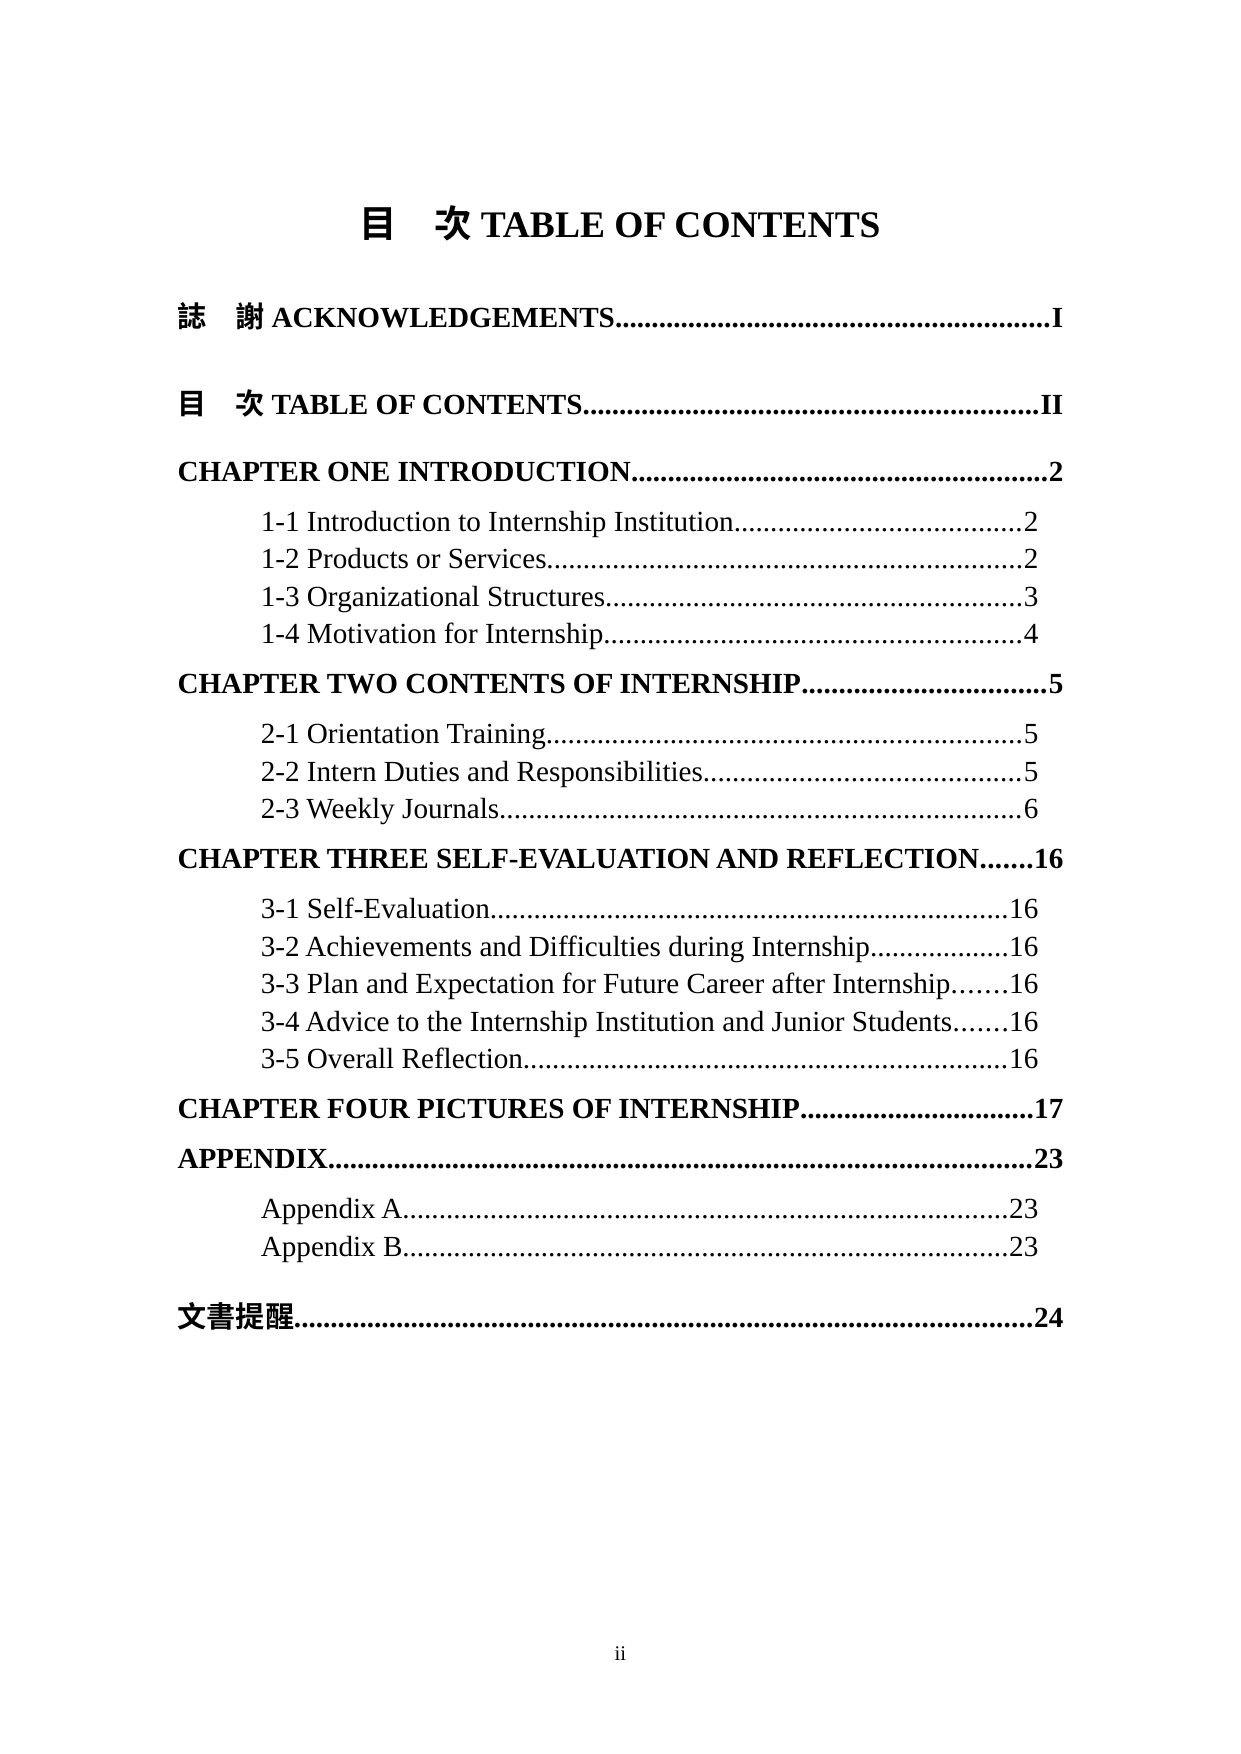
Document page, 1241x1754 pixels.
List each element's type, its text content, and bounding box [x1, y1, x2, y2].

text 3-3 Plan and Expectation for Future Career after Internship 16 [202, 964, 1038, 1002]
text 2-1 Orientation Training 5 [202, 714, 1038, 752]
text 2-3 Weekly Journals 6 [202, 789, 1038, 827]
text 3-1 Self-Evaluation 16 [202, 889, 1038, 927]
text CHAPTER ONE INTRODUCTION 2 [177, 452, 1063, 489]
text 文書提醒 24 [177, 1277, 1063, 1352]
text 1-3 Organizational Structures 3 [202, 577, 1038, 614]
text CHAPTER FOUR PICTURES OF INTERNSHIP 17 [177, 1089, 1063, 1127]
text 2-2 Intern Duties and Responsibilities 5 [202, 752, 1038, 789]
text 1-2 Products or Services 2 [202, 539, 1038, 577]
text 3-4 Advice to the Internship Institution and Junior Students 16 [202, 1002, 1038, 1039]
text 1-4 Motivation for Internship 4 [202, 614, 1038, 652]
text 3-5 Overall Reflection 16 [202, 1039, 1038, 1077]
text 3-2 Achievements and Difficulties during Internship 16 [202, 927, 1038, 964]
text Appendix B 23 [202, 1227, 1038, 1264]
text APPENDIX 23 [177, 1139, 1063, 1177]
text 目 次 TABLE OF CONTENTS ii [177, 364, 1063, 439]
text CHAPTER THREE SELF-EVALUATION AND REFLECTION 16 [177, 839, 1063, 877]
text 誌 謝 ACKNOWLEDGEMENTS i [177, 277, 1063, 352]
title 目 次 TABLE OF CONTENTS [177, 183, 1063, 258]
text CHAPTER TWO CONTENTS OF INTERNSHIP 5 [177, 664, 1063, 702]
text Appendix A 23 [202, 1189, 1038, 1227]
text 1-1 Introduction to Internship Institution 2 [202, 502, 1038, 539]
